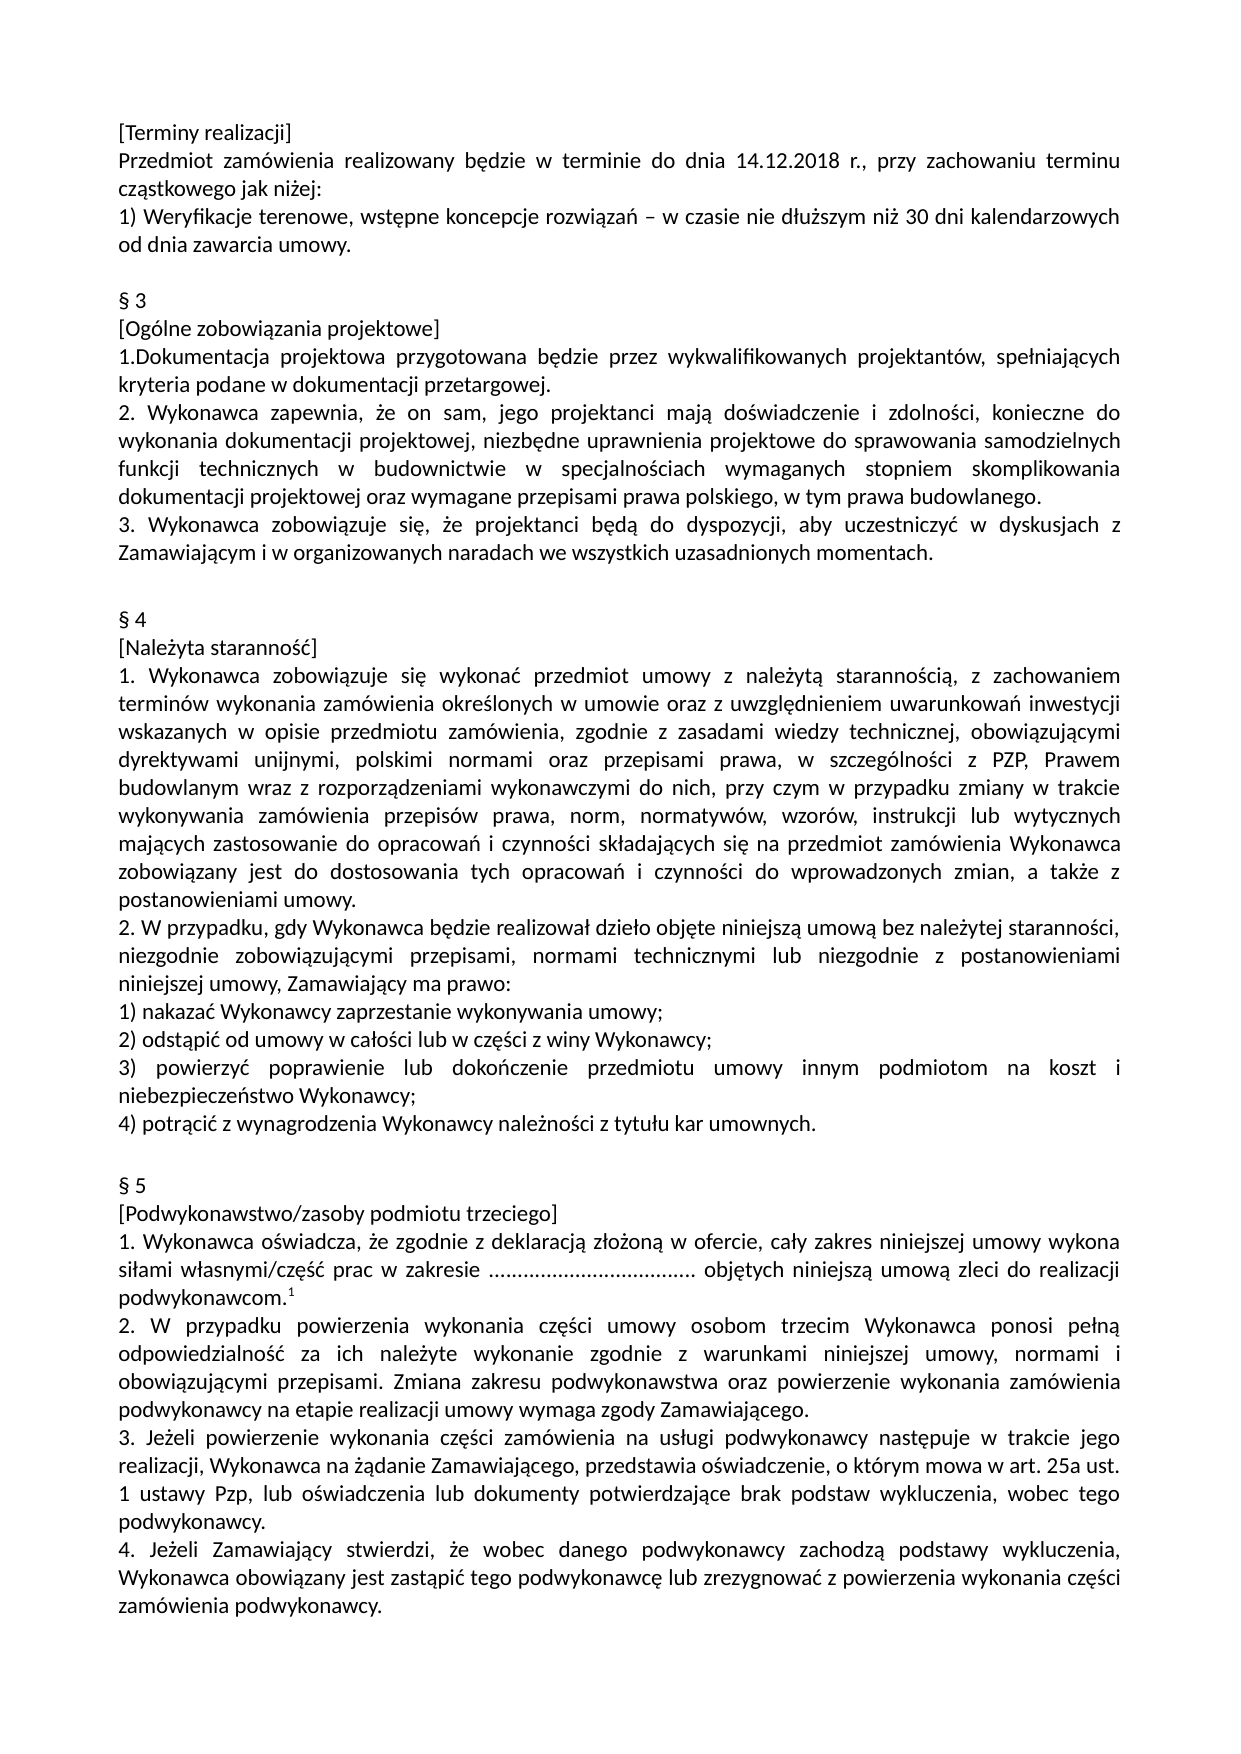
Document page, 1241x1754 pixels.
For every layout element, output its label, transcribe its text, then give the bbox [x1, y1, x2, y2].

text 3. Wykonawca zobowiązuje się, że projektanci będą do dyspozycji, aby uczestniczyć w dyskusjach z Zamawiającym i w organizowanych naradach we wszystkich uzasadnionych momentach. [118, 510, 1122, 566]
text 1.Dokumentacja projektowa przygotowana będzie przez wykwalifikowanych projektantów, spełniających kryteria podane w dokumentacji przetargowej. [118, 342, 1122, 398]
text Przedmiot zamówienia realizowany będzie w terminie do dnia 14.12.2018 r., przy zachowaniu terminu cząstkowego jak niżej: [118, 146, 1122, 202]
text 4. Jeżeli Zamawiający stwierdzi, że wobec danego podwykonawcy zachodzą podstawy wykluczenia, Wykonawca obowiązany jest zastąpić tego podwykonawcę lub zrezygnować z powierzenia wykonania części zamówienia podwykonawcy. [118, 1536, 1122, 1619]
text 3. Jeżeli powierzenie wykonania części zamówienia na usługi podwykonawcy następuje w trakcie jego realizacji, Wykonawca na żądanie Zamawiającego, przedstawia oświadczenie, o którym mowa w art. 25a ust. 1 ustawy Pzp, lub oświadczenia lub dokumenty potwierdzające brak podstaw wykluczenia, wobec tego podwykonawcy. [118, 1423, 1122, 1536]
text [Należyta staranność] [118, 633, 1122, 661]
text 1. Wykonawca zobowiązuje się wykonać przedmiot umowy z należytą starannością, z zachowaniem terminów wykonania zamówienia określonych w umowie oraz z uwzględnieniem uwarunkowań inwestycji wskazanych w opisie przedmiotu zamówienia, zgodnie z zasadami wiedzy technicznej, obowiązującymi dyrektywami unijnymi, polskimi normami oraz przepisami prawa, w szczególności z PZP, Prawem budowlanym wraz z rozporządzeniami wykonawczymi do nich, przy czym w przypadku zmiany w trakcie wykonywania zamówienia przepisów prawa, norm, normatywów, wzorów, instrukcji lub wytycznych mających zastosowanie do opracowań i czynności składających się na przedmiot zamówienia Wykonawca zobowiązany jest do dostosowania tych opracowań i czynności do wprowadzonych zmian, a także z postanowieniami umowy. [118, 661, 1122, 913]
text 2) odstąpić od umowy w całości lub w części z winy Wykonawcy; [118, 1025, 1122, 1053]
text 1) nakazać Wykonawcy zaprzestanie wykonywania umowy; [118, 997, 1122, 1025]
text 1) Weryfikacje terenowe, wstępne koncepcje rozwiązań – w czasie nie dłuższym niż 30 dni kalendarzowych od dnia zawarcia umowy. [118, 202, 1122, 258]
text 3) powierzyć poprawienie lub dokończenie przedmiotu umowy innym podmiotom na koszt i niebezpieczeństwo Wykonawcy; [118, 1053, 1122, 1109]
text 2. W przypadku powierzenia wykonania części umowy osobom trzecim Wykonawca ponosi pełną odpowiedzialność za ich należyte wykonanie zgodnie z warunkami niniejszej umowy, normami i obowiązującymi przepisami. Zmiana zakresu podwykonawstwa oraz powierzenie wykonania zamówienia podwykonawcy na etapie realizacji umowy wymaga zgody Zamawiającego. [118, 1311, 1122, 1423]
text [Ogólne zobowiązania projektowe] [118, 314, 1122, 342]
text [Podwykonawstwo/zasoby podmiotu trzeciego] [118, 1199, 1122, 1227]
text 4) potrącić z wynagrodzenia Wykonawcy należności z tytułu kar umownych. [118, 1109, 1122, 1137]
text § 3 [118, 286, 1122, 314]
text 2. W przypadku, gdy Wykonawca będzie realizował dzieło objęte niniejszą umową bez należytej staranności, niezgodnie zobowiązującymi przepisami, normami technicznymi lub niezgodnie z postanowieniami niniejszej umowy, Zamawiający ma prawo: [118, 913, 1122, 997]
text 2. Wykonawca zapewnia, że on sam, jego projektanci mają doświadczenie i zdolności, konieczne do wykonania dokumentacji projektowej, niezbędne uprawnienia projektowe do sprawowania samodzielnych funkcji technicznych w budownictwie w specjalnościach wymaganych stopniem skomplikowania dokumentacji projektowej oraz wymagane przepisami prawa polskiego, w tym prawa budowlanego. [118, 398, 1122, 510]
text [Terminy realizacji] [118, 118, 1122, 146]
text § 4 [118, 605, 1122, 633]
text § 5 [118, 1171, 1122, 1199]
text 1. Wykonawca oświadcza, że zgodnie z deklaracją złożoną w ofercie, cały zakres niniejszej umowy wykona siłami własnymi/część prac w zakresie .................................... objętych niniejszą umową zleci do realizacji podwykonawcom.1 [118, 1227, 1122, 1311]
